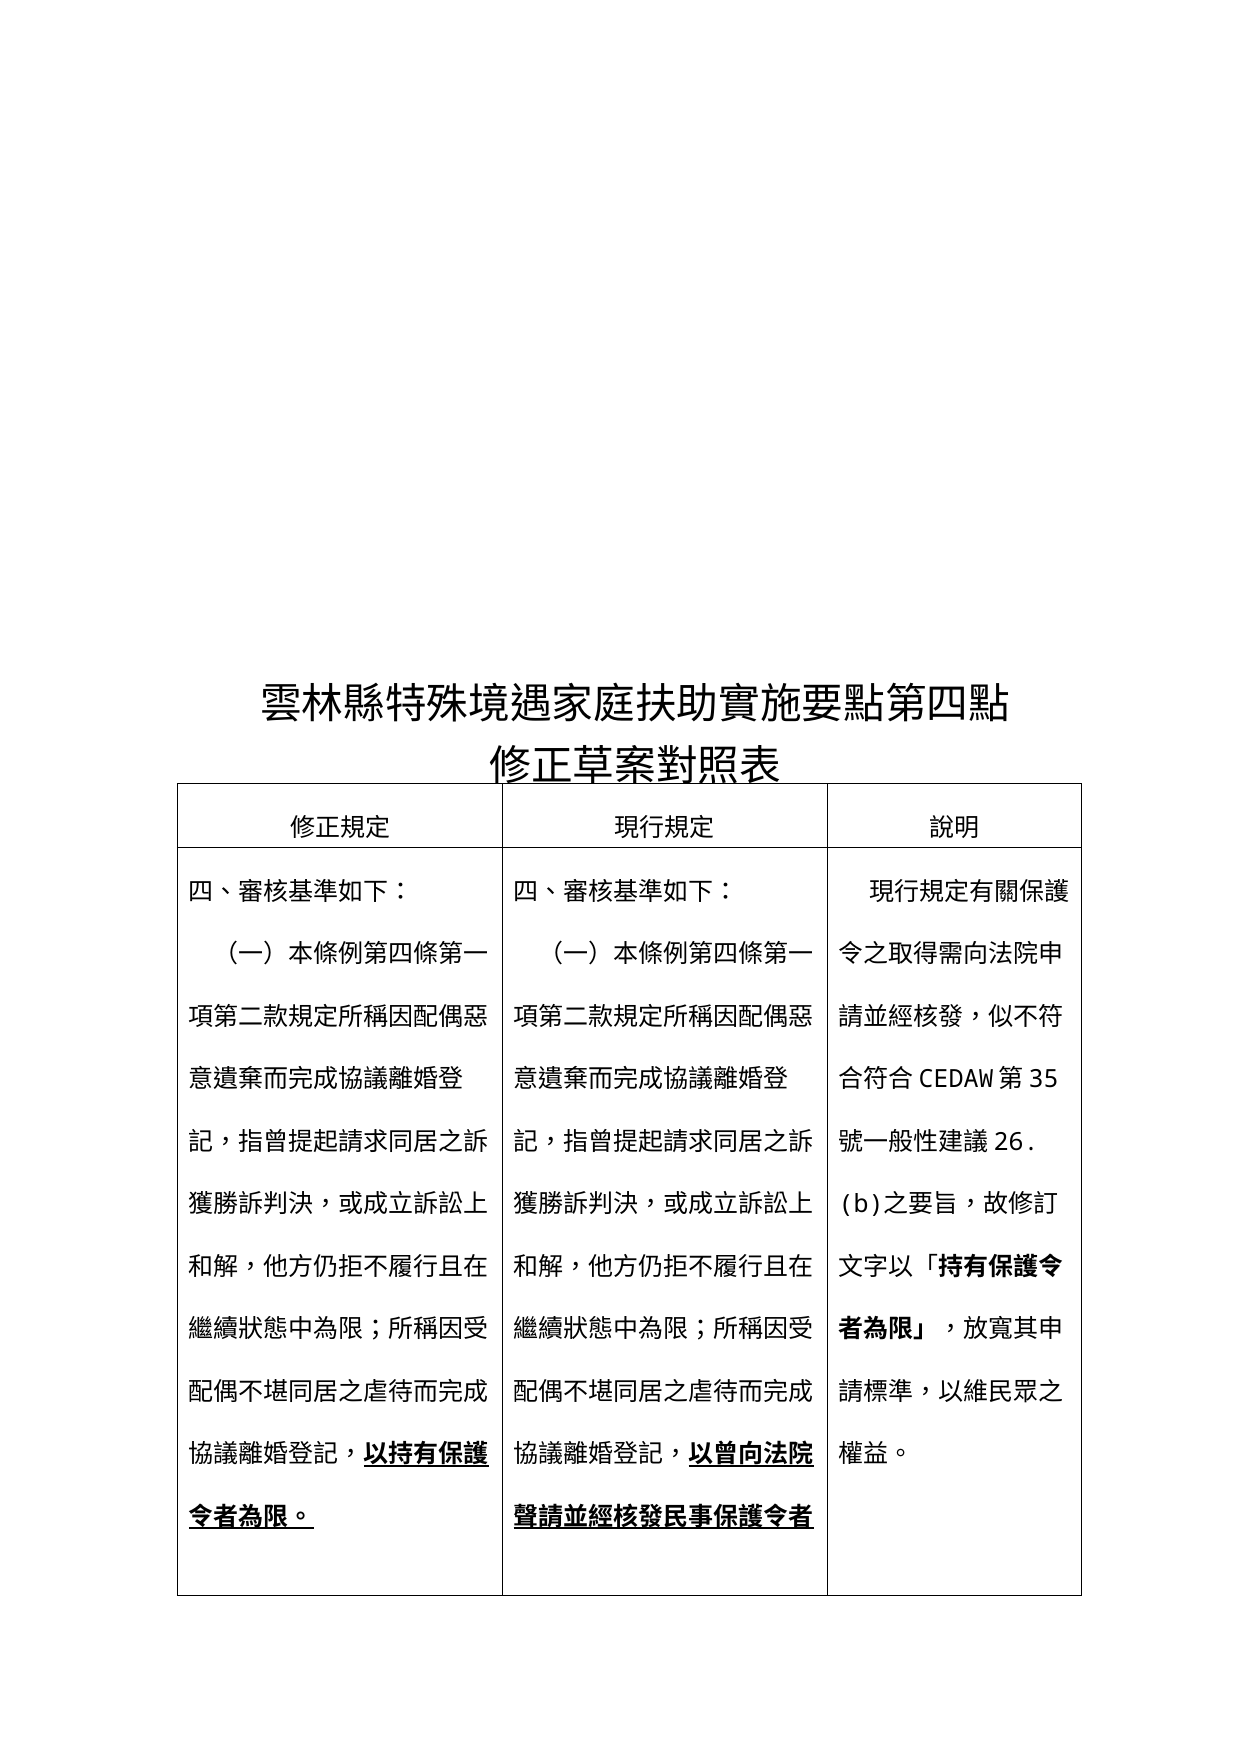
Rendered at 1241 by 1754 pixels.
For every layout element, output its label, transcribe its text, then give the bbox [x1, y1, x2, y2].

table_header 修正規定 [178, 784, 502, 847]
table_cell 四、審核基準如下： （一）本條例第四條第一項第二款規定所稱因配偶惡意遺棄而完成協議離婚登記，指曾提起請求同居之訴獲勝訴判決，或成立訴訟上和解，他方仍拒不履行且在繼續狀態中為限；所稱因受配偶不堪同居之虐待而完成協議離婚登記，以曾向法院聲請並經核發民事保護令者 [503, 848, 827, 1595]
table_header 說明 [828, 784, 1081, 847]
table_cell 現行規定有關保護 令之取得需向法院申請並經核發，似不符合符合CEDAW第35號一般性建議26.(b)之要旨，故修訂文字以「持有保護令者為限」，放寬其申請標準，以維民眾之權益。 [828, 848, 1081, 1595]
table_header 現行規定 [503, 784, 827, 847]
text 修正草案對照表 [177, 721, 1092, 783]
table_cell 四、審核基準如下： （一）本條例第四條第一項第二款規定所稱因配偶惡意遺棄而完成協議離婚登記，指曾提起請求同居之訴獲勝訴判決，或成立訴訟上和解，他方仍拒不履行且在繼續狀態中為限；所稱因受配偶不堪同居之虐待而完成協議離婚登記，以持有保護令者為限。 [178, 848, 502, 1595]
text 雲林縣特殊境遇家庭扶助實施要點第四點 [177, 658, 1092, 721]
